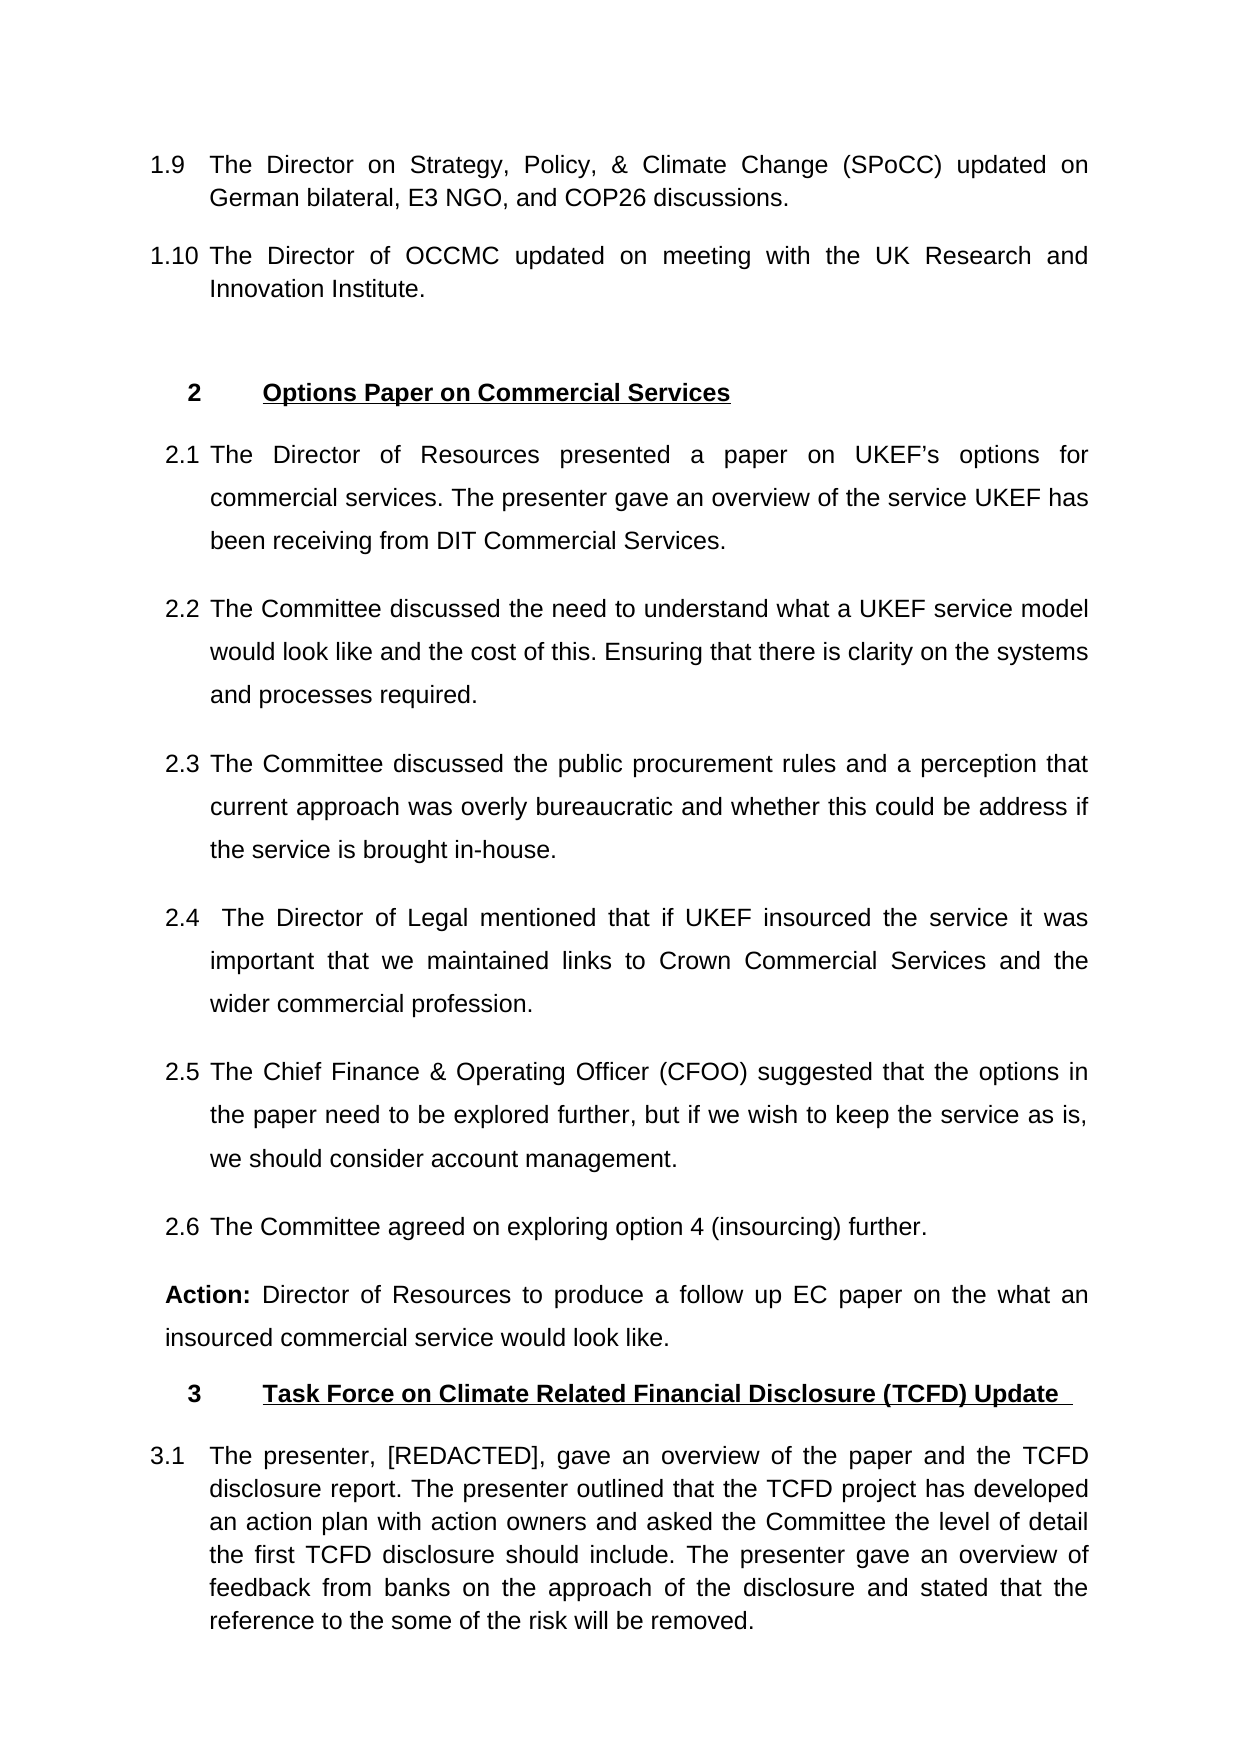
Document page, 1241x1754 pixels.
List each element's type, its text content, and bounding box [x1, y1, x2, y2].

list The Director of Resources presented a paper on UKEF’s options for commercial services. The presenter gave an overview of the service UKEF has been receiving from DIT Commercial Services. [165, 440, 1090, 555]
list Action: Director of Resources to produce a follow up EC paper on the what an insourced commercial service would look like. [165, 1280, 1090, 1352]
list The presenter, [REDACTED], gave an overview of the paper and the TCFD disclosure report. The presenter outlined that the TCFD project has developed an action plan with action owners and asked the Committee the level of detail the first TCFD disclosure should include. The presenter gave an overview of feedback from banks on the approach of the disclosure and stated that the reference to the some of the risk will be removed. [150, 1441, 1090, 1634]
list The Committee discussed the need to understand what a UKEF service model would look like and the cost of this. Ensuring that there is clarity on the systems and processes required. [165, 594, 1090, 709]
list The Director of OCCMC updated on meeting with the UK Research and Innovation Institute. [150, 241, 1090, 303]
list Options Paper on Commercial Services [187, 378, 1090, 406]
list The Committee discussed the public procurement rules and a perception that current approach was overly bureaucratic and whether this could be address if the service is brought in-house. [165, 748, 1090, 863]
list The Director on Strategy, Policy, & Climate Change (SPoCC) updated on German bilateral, E3 NGO, and COP26 discussions. [150, 150, 1090, 212]
list Task Force on Climate Related Financial Disclosure (TCFD) Update [187, 1378, 1090, 1407]
list The Chief Finance & Operating Officer (CFOO) suggested that the options in the paper need to be explored further, but if we wish to keep the service as is, we should consider account management. [165, 1057, 1090, 1172]
list The Committee agreed on exploring option 4 (insourcing) further. [165, 1212, 1090, 1240]
list The Director of Legal mentioned that if UKEF insourced the service it was important that we maintained links to Crown Commercial Services and the wider commercial profession. [165, 903, 1090, 1018]
